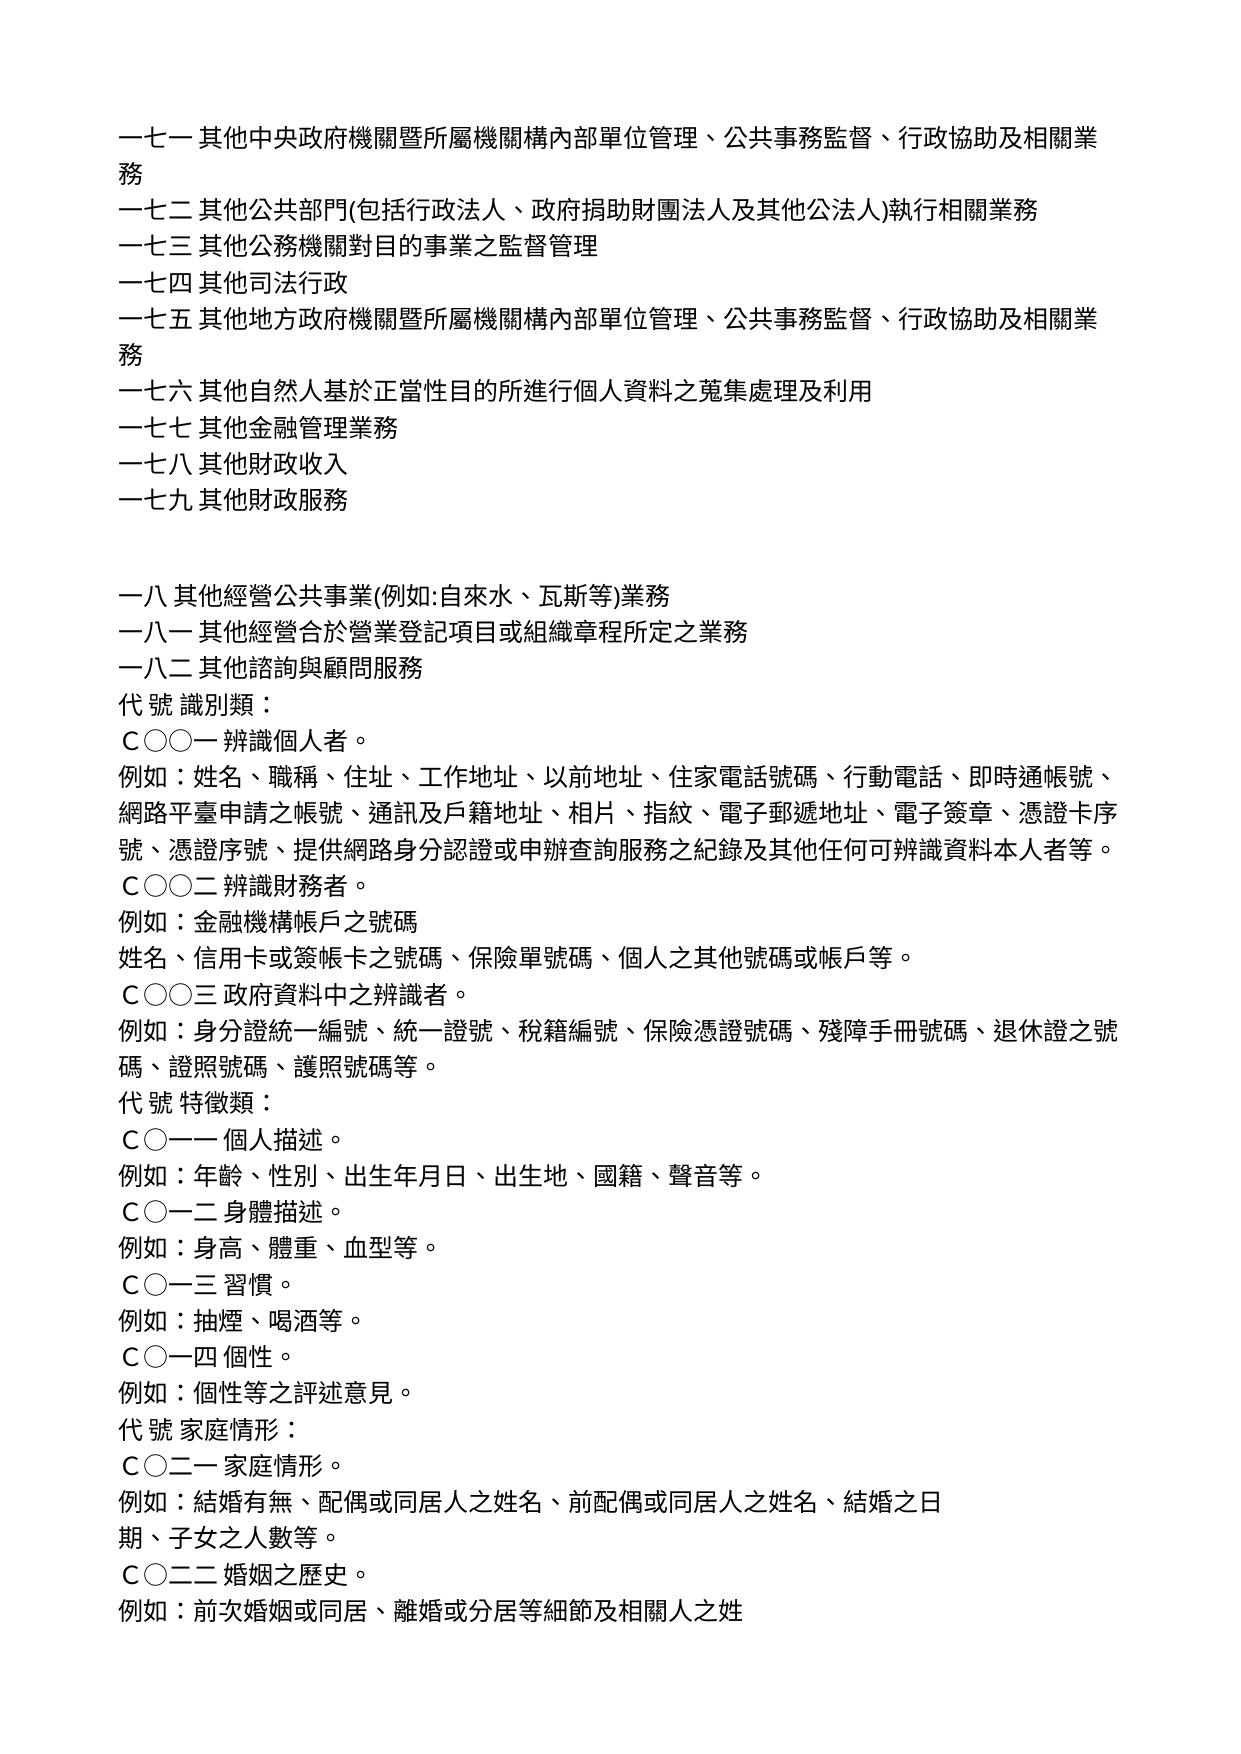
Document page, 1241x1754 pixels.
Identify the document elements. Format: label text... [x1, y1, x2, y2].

text Ｃ○一一 個人描述。 [118, 1120, 1122, 1156]
text Ｃ○○一 辨識個人者。 [118, 721, 1122, 758]
text Ｃ○二一 家庭情形。 [118, 1446, 1122, 1483]
text 一七六 其他自然人基於正當性目的所進行個人資料之蒐集處理及利用 [118, 372, 1122, 408]
text 一七四 其他司法行政 [118, 263, 1122, 299]
text 例如：身分證統一編號、統一證號、稅籍編號、保險憑證號碼、殘障手冊號碼、退休證之號碼、證照號碼、護照號碼等。 [118, 1011, 1122, 1084]
text 例如：結婚有無、配偶或同居人之姓名、前配偶或同居人之姓名、結婚之日 [118, 1483, 1122, 1519]
text 一八 其他經營公共事業(例如:自來水、瓦斯等)業務 [118, 576, 1122, 613]
text Ｃ○一四 個性。 [118, 1338, 1122, 1374]
text 例如：身高、體重、血型等。 [118, 1229, 1122, 1265]
text 一七五 其他地方政府機關暨所屬機關構內部單位管理、公共事務監督、行政協助及相關業務 [118, 299, 1122, 372]
text 例如：抽煙、喝酒等。 [118, 1301, 1122, 1338]
text Ｃ○二二 婚姻之歷史。 [118, 1555, 1122, 1591]
text Ｃ○○二 辨識財務者。 [118, 866, 1122, 903]
text 一七三 其他公務機關對目的事業之監督管理 [118, 227, 1122, 263]
text Ｃ○一二 身體描述。 [118, 1193, 1122, 1229]
text 例如：金融機構帳戶之號碼 [118, 903, 1122, 939]
text 例如：個性等之評述意見。 [118, 1374, 1122, 1410]
text 一八一 其他經營合於營業登記項目或組織章程所定之業務 [118, 613, 1122, 649]
text 代 號 家庭情形： [118, 1410, 1122, 1446]
text 一七八 其他財政收入 [118, 444, 1122, 481]
text 代 號 特徵類： [118, 1084, 1122, 1120]
text 例如：年齡、性別、出生年月日、出生地、國籍、聲音等。 [118, 1156, 1122, 1193]
text 例如：前次婚姻或同居、離婚或分居等細節及相關人之姓 [118, 1591, 1122, 1628]
text 一七七 其他金融管理業務 [118, 408, 1122, 444]
text 一七二 其他公共部門(包括行政法人、政府捐助財團法人及其他公法人)執行相關業務 [118, 191, 1122, 227]
text Ｃ○一三 習慣。 [118, 1265, 1122, 1301]
text 代 號 識別類： [118, 685, 1122, 721]
text 期、子女之人數等。 [118, 1519, 1122, 1555]
text 姓名、信用卡或簽帳卡之號碼、保險單號碼、個人之其他號碼或帳戶等。 [118, 939, 1122, 975]
text 一七九 其他財政服務 [118, 481, 1122, 517]
text 例如：姓名、職稱、住址、工作地址、以前地址、住家電話號碼、行動電話、即時通帳號、網路平臺申請之帳號、通訊及戶籍地址、相片、指紋、電子郵遞地址、電子簽章、憑證卡序號、憑證序號、提供網路身分認證或申辦查詢服務之紀錄及其他任何可辨識資料本人者等。 [118, 758, 1122, 866]
text 一七一 其他中央政府機關暨所屬機關構內部單位管理、公共事務監督、行政協助及相關業務 [118, 118, 1122, 191]
text 一八二 其他諮詢與顧問服務 [118, 649, 1122, 685]
text Ｃ○○三 政府資料中之辨識者。 [118, 975, 1122, 1011]
